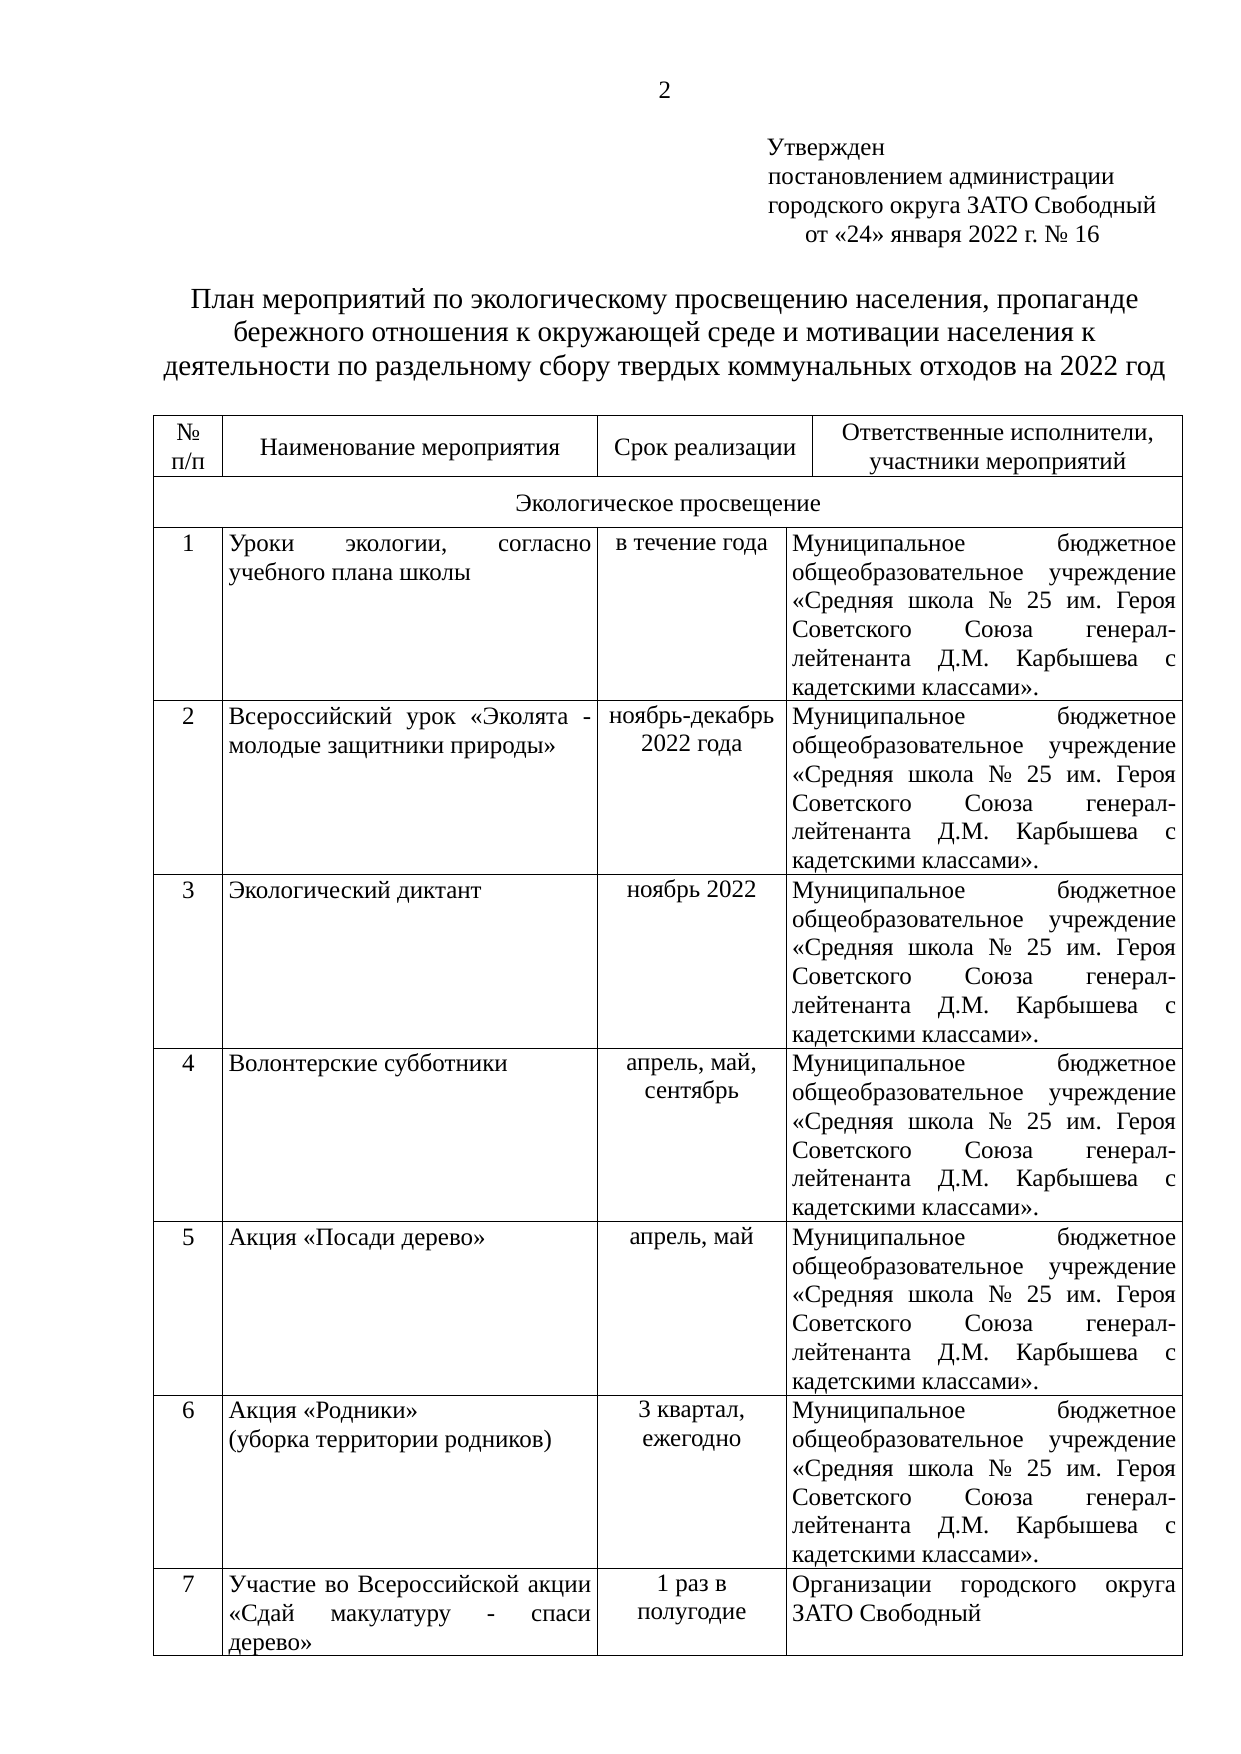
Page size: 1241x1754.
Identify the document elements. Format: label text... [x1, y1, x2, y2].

table_cell в течение года [598, 528, 786, 700]
text от «24» января 2022 г. № 16 [148, 219, 1181, 247]
table_cell 3 [154, 875, 222, 1047]
table_cell Муниципальное бюджетное общеобразовательное учреждение «Средняя школа № 25 им. Героя Советского Союза генерал-лейтенанта Д.М. Карбышева с кадетскими классами». [787, 701, 1182, 874]
table_cell 6 [154, 1396, 222, 1568]
text городского округа ЗАТО Свободный [768, 190, 1181, 219]
table_cell 3 квартал, ежегодно [598, 1396, 786, 1568]
table_cell 1 [154, 528, 222, 700]
table_cell Акция «Родники» (уборка территории родников) [223, 1396, 597, 1568]
table_cell 2 [154, 701, 222, 874]
table_header Ответственные исполнители, участники мероприятий [813, 416, 1182, 476]
table_cell 4 [154, 1049, 222, 1221]
table_cell Муниципальное бюджетное общеобразовательное учреждение «Средняя школа № 25 им. Героя Советского Союза генерал-лейтенанта Д.М. Карбышева с кадетскими классами». [787, 1396, 1182, 1568]
table_header Наименование мероприятия [223, 416, 597, 476]
table_cell Муниципальное бюджетное общеобразовательное учреждение «Средняя школа № 25 им. Героя Советского Союза генерал-лейтенанта Д.М. Карбышева с кадетскими классами». [787, 528, 1182, 700]
text План мероприятий по экологическому просвещению населения, пропаганде бережного отношения к окружающей среде и мотивации населения к деятельности по раздельному сбору твердых коммунальных отходов на 2022 год [148, 281, 1181, 382]
text Утвержден [148, 132, 1181, 161]
table_cell Муниципальное бюджетное общеобразовательное учреждение «Средняя школа № 25 им. Героя Советского Союза генерал-лейтенанта Д.М. Карбышева с кадетскими классами». [787, 1049, 1182, 1221]
table_cell Экологический диктант [223, 875, 597, 1047]
table_cell Организации городского округа ЗАТО Свободный [787, 1569, 1182, 1655]
table_cell Муниципальное бюджетное общеобразовательное учреждение «Средняя школа № 25 им. Героя Советского Союза генерал-лейтенанта Д.М. Карбышева с кадетскими классами». [787, 1222, 1182, 1394]
text постановлением администрации [768, 161, 1181, 190]
table_header № п/п [154, 416, 222, 476]
table_cell Экологическое просвещение [154, 477, 1182, 527]
table_cell Участие во Всероссийской акции «Сдай макулатуру - спаси дерево» [223, 1569, 597, 1655]
table_cell апрель, май, сентябрь [598, 1049, 786, 1221]
table_cell ноябрь-декабрь 2022 года [598, 701, 786, 874]
table_cell 5 [154, 1222, 222, 1394]
table_cell 1 раз в полугодие [598, 1569, 786, 1655]
table_cell апрель, май [598, 1222, 786, 1394]
table_cell Волонтерские субботники [223, 1049, 597, 1221]
table_cell 7 [154, 1569, 222, 1655]
table_cell Всероссийский урок «Эколята -молодые защитники природы» [223, 701, 597, 874]
table_header Срок реализации [598, 416, 812, 476]
table_cell Акция «Посади дерево» [223, 1222, 597, 1394]
table_cell ноябрь 2022 [598, 875, 786, 1047]
table_cell Уроки экологии, согласно учебного плана школы [223, 528, 597, 700]
table_cell Муниципальное бюджетное общеобразовательное учреждение «Средняя школа № 25 им. Героя Советского Союза генерал-лейтенанта Д.М. Карбышева с кадетскими классами». [787, 875, 1182, 1047]
